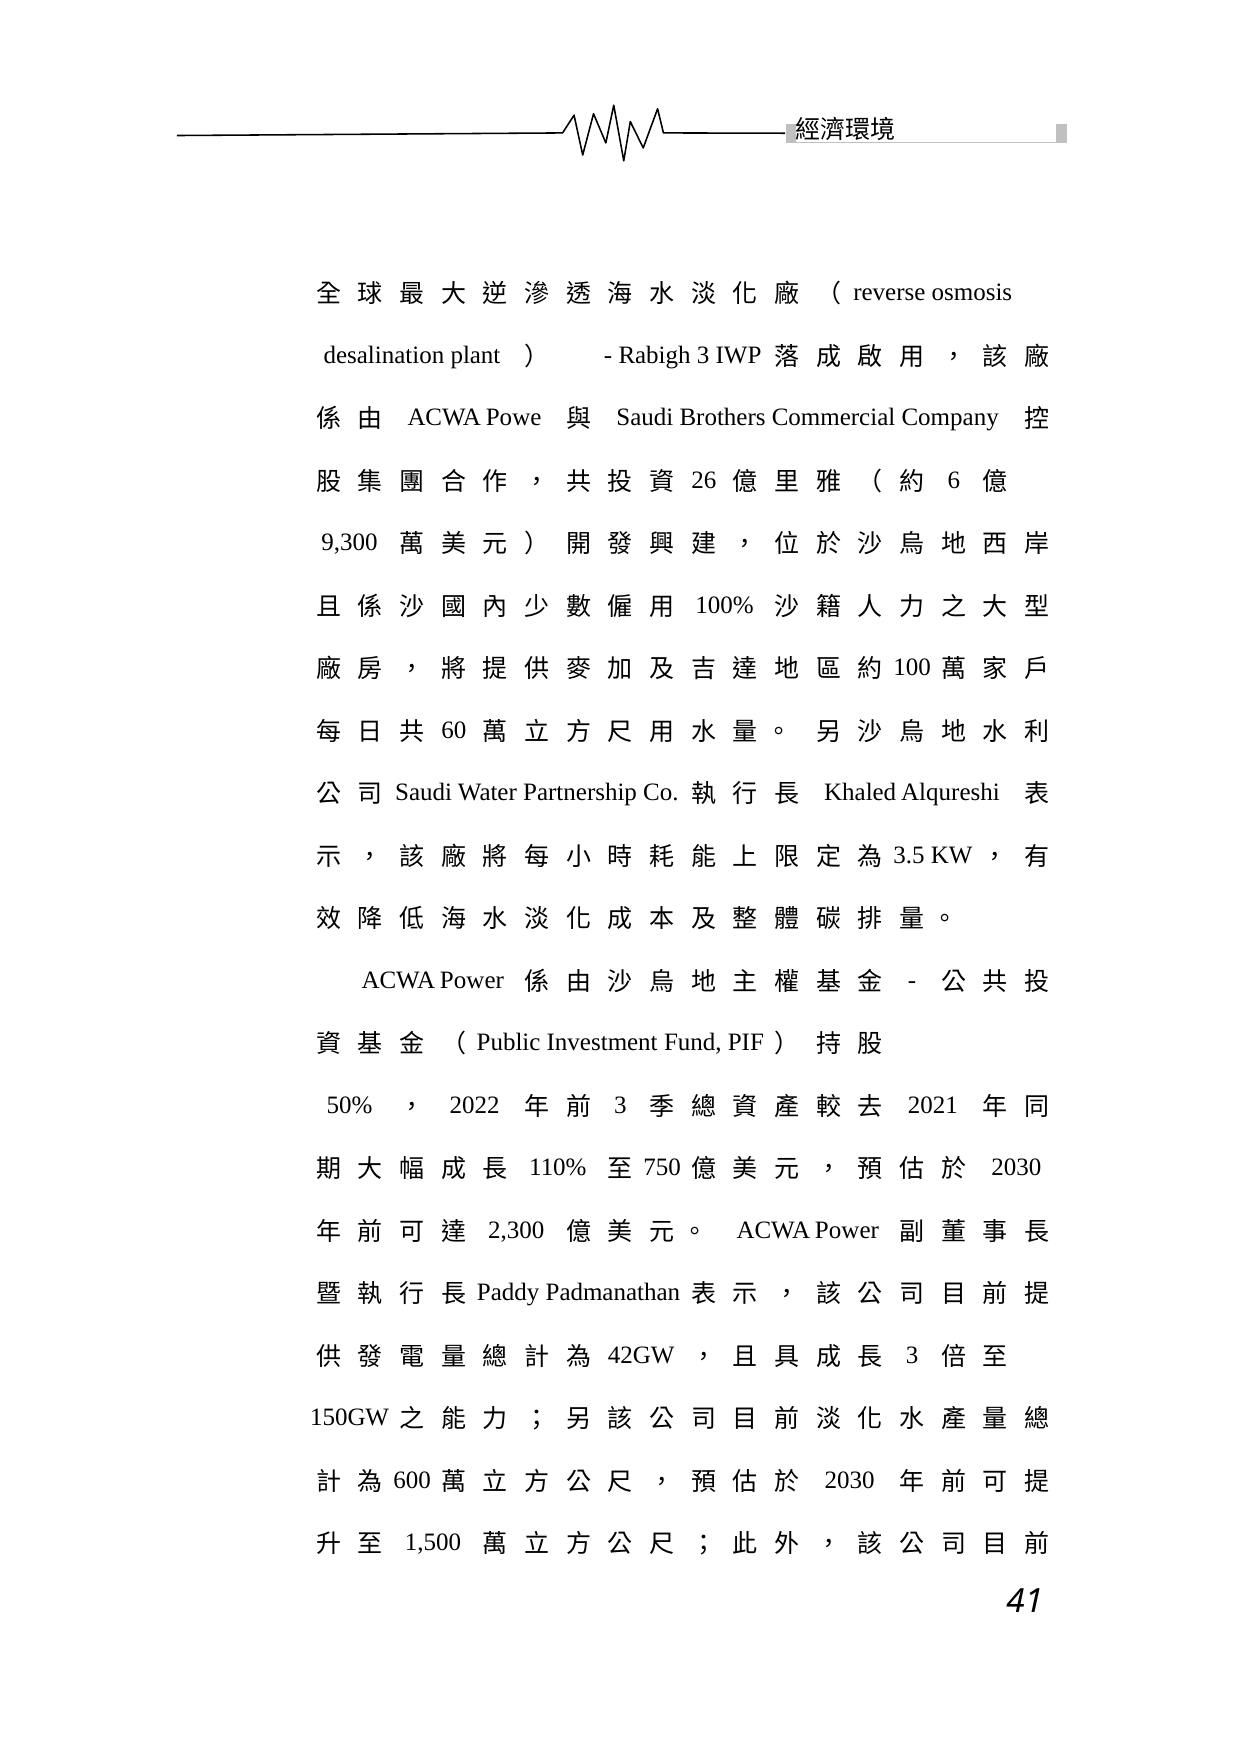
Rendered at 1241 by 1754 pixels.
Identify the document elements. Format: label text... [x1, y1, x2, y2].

text ACWA Power係由沙烏地主權基金-公共投資基金（Public Investment Fund, PIF）持股50%，2022年前3季總資產較去2021年同期大幅成長110%至750億美元，預估於2030年前可達2,300億美元。ACWA Power副董事長暨執行長Paddy Padmanathan表示，該公司目前提供發電量總計為42GW，且具成長3倍至150GW之能力；另該公司目前淡化水產量總計為600萬立方公尺，預估於2030年前可提升至1,500萬立方公尺；此外，該公司目前 [281, 938, 1058, 1563]
text 全球最大逆滲透海水淡化廠（reverse osmosis desalination plant） - Rabigh 3 IWP落成啟用，該廠係由ACWA Powe與Saudi Brothers Commercial Company控股集團合作，共投資26億里雅（約6億9,300萬美元）開發興建，位於沙烏地西岸且係沙國內少數僱用100%沙籍人力之大型廠房，將提供麥加及吉達地區約100萬家戶每日共60萬立方尺用水量。另沙烏地水利公司Saudi Water Partnership Co.執行長Khaled Alqureshi表示，該廠將每小時耗能上限定為3.5 KW，有效降低海水淡化成本及整體碳排量。 [281, 250, 1058, 938]
